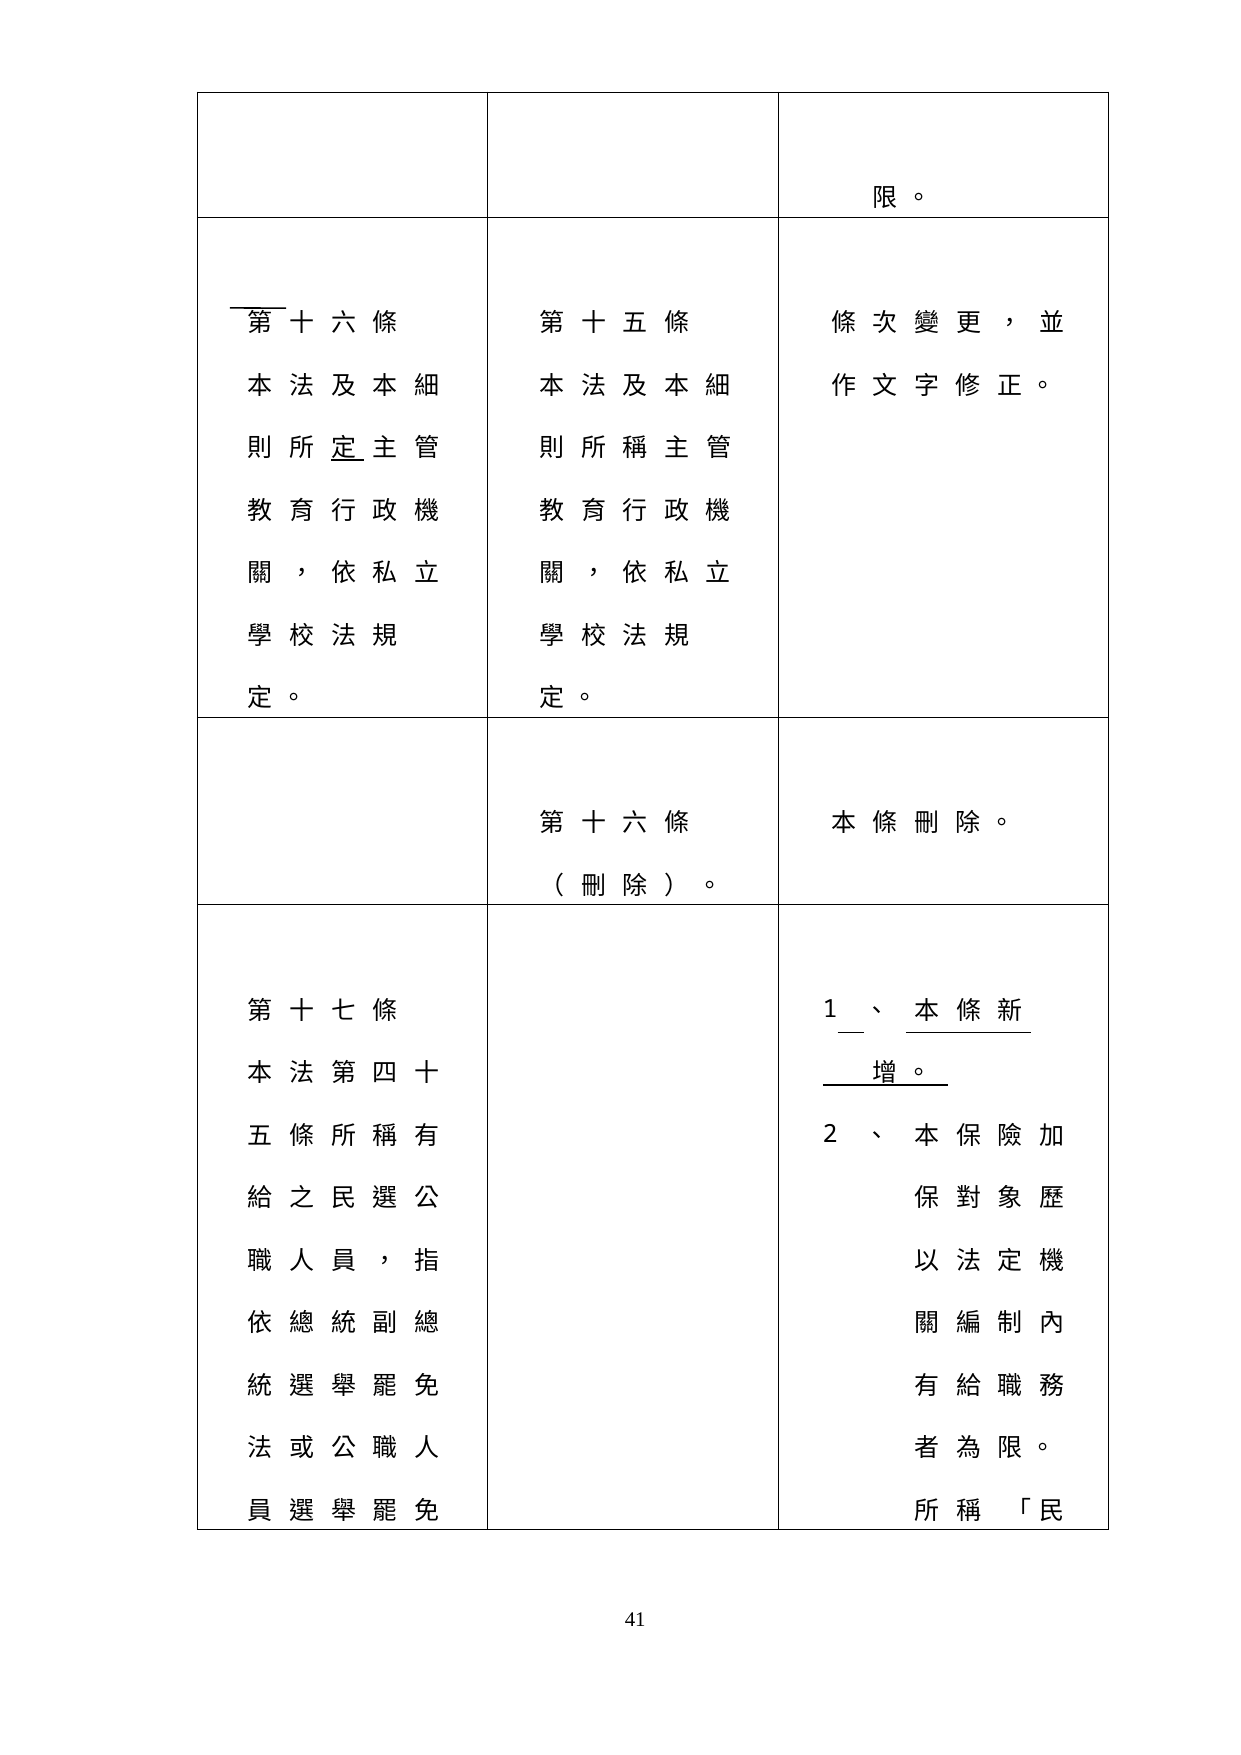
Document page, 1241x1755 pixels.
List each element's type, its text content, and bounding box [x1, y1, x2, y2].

table_cell [488, 905, 778, 1529]
table_cell [198, 718, 487, 904]
table_cell 條次變更，並作文字修正。 [779, 218, 1108, 717]
table_cell 第十五條 本法及本細則所稱主管教育行政機關，依私立學校法規定。 [488, 218, 778, 717]
table_cell [488, 93, 778, 217]
table_cell 第十六條 （刪除）。 [488, 718, 778, 904]
table_cell 本條刪除。 [779, 718, 1108, 904]
table_cell 本條新增。 本保險加保對象歷以法定機關編制內有給職務者為限。所稱「民 [779, 905, 1108, 1529]
table_cell 第十六條 本法及本細則所定主管教育行政機關，依私立學校法規定。 [198, 218, 487, 717]
table_cell 第十七條 本法第四十五條所稱有給之民選公職人員，指依總統副總統選舉罷免法或公職人員選舉罷免 [198, 905, 487, 1529]
table_cell 條次變更；本條修正第一項；原第一項後段修正移列第二項；原第二項修正遞移為第三項。 本保險有關公、私立學校教師加保，歷以符合占編制內專任職缺、領有俸（薪）給並具有教育人員任用條例所定任用資格等條件為限。為因應公立學校委託私人辦理相關法制草案規劃，例如定位為公立學校，但部分教師非依教育人員任用條例規定資格聘任，其俸給、福利等事項，係依受託學校與教師所定契約之人事管理規章辦理，且其退休、撫卹、資遣、保險事項，不適用公立學校教師相關法令規定而應參加勞工保險。為期明確，爰於第一項增列公立學校教師亦應以具備教育人員任用資格者為限。 [779, 93, 1108, 217]
table_cell [198, 93, 487, 217]
